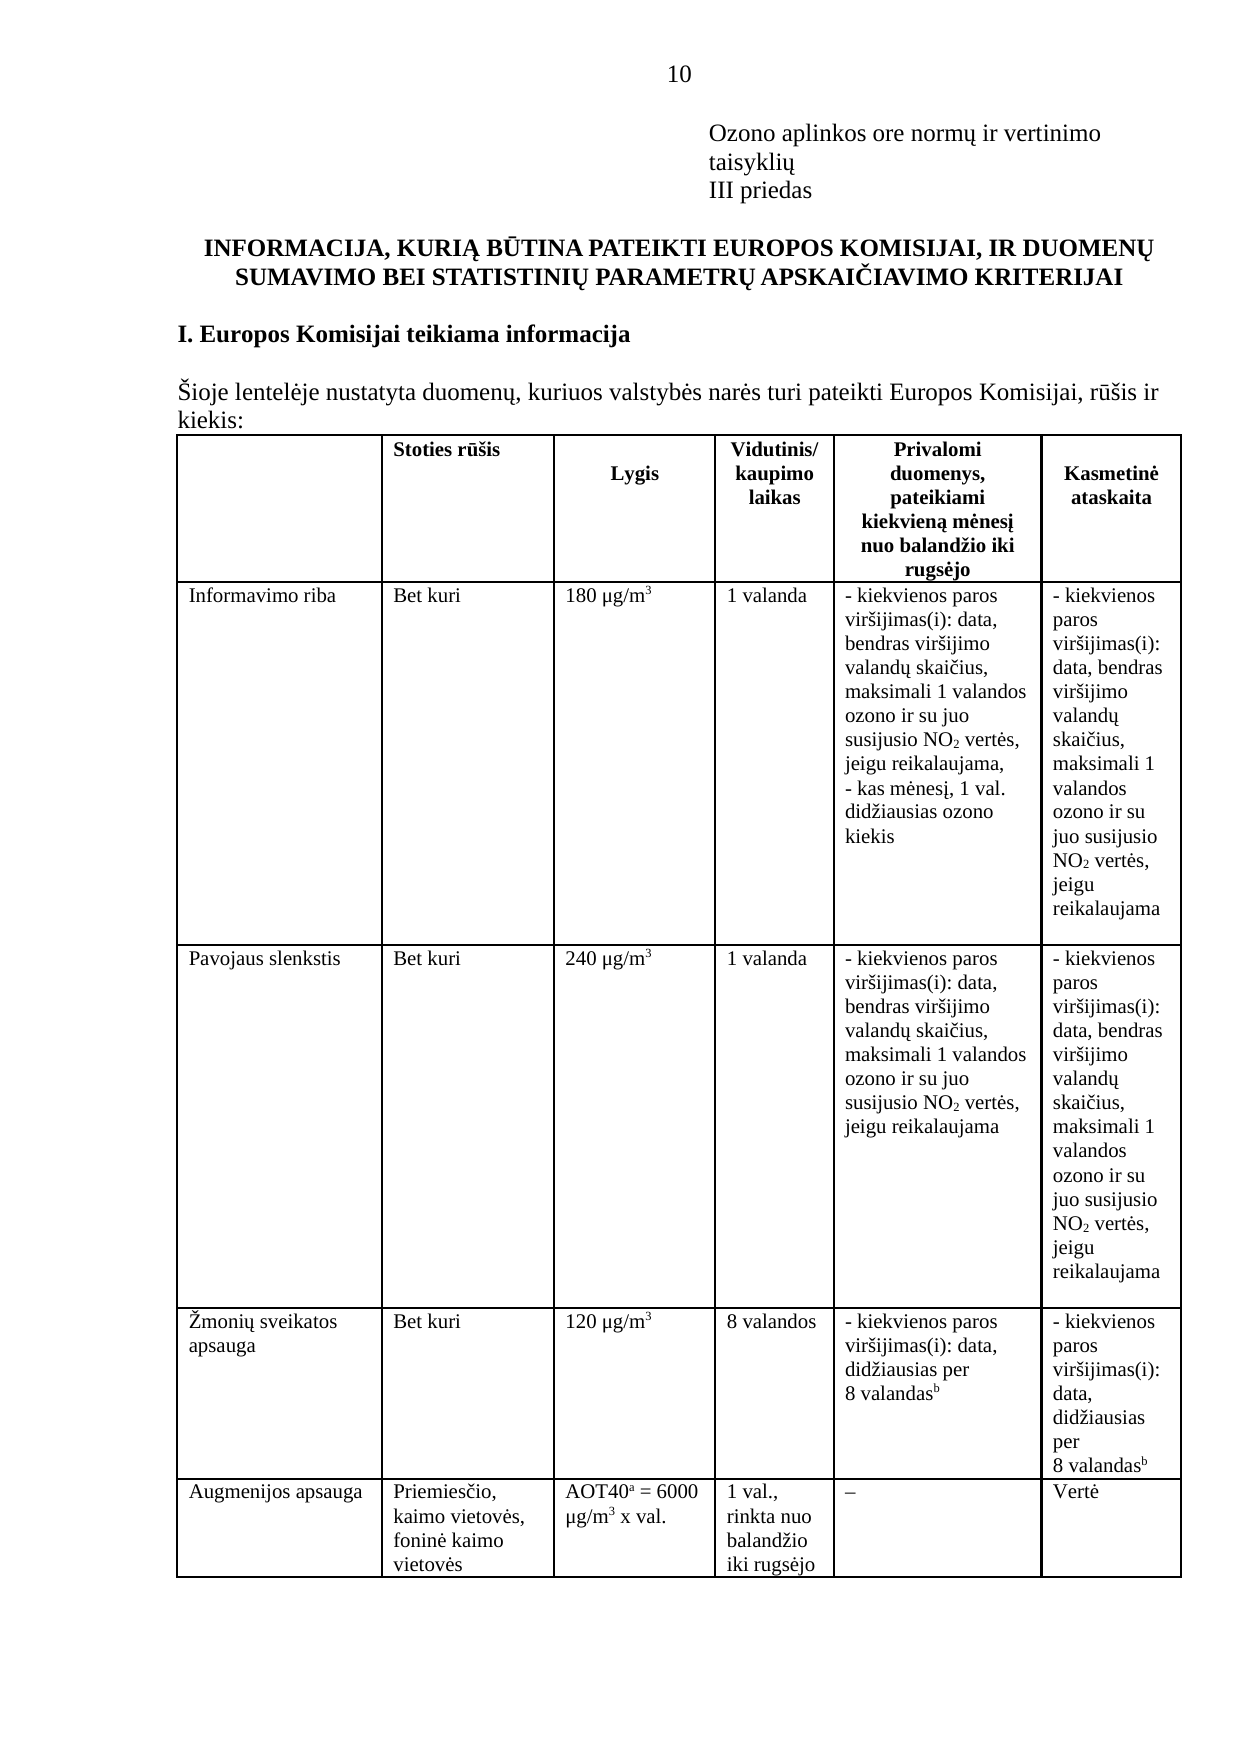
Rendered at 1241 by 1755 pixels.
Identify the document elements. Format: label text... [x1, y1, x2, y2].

table_header Lygis [555, 436, 714, 581]
table_cell - kiekvienos paros viršijimas(i): data, bendras viršijimo valandų skaičius, maksimali 1 valandos ozono ir su juo susijusio NO2 vertės, jeigu reikalaujama, - kas mėnesį, 1 val. didžiausias ozono kiekis [835, 583, 1040, 944]
text taisyklių [177, 147, 1181, 176]
table_cell 8 valandos [716, 1309, 833, 1477]
text INFORMACIJA, KURIĄ BŪTINA PATEIKTI EUROPOS KOMISIJAI, IR DUOMENŲ SUMAVIMO BEI STATISTINIŲ PARAMETRŲ APSKAIČIAVIMO KRITERIJAI [177, 233, 1181, 291]
table_cell Augmenijos apsauga [178, 1480, 381, 1576]
table_header Privalomi duomenys, pateikiami kiekvieną mėnesį nuo balandžio iki rugsėjo [835, 436, 1040, 581]
table_header Vidutinis/ kaupimo laikas [716, 436, 833, 581]
table_cell 1 valanda [716, 946, 833, 1307]
table_cell – [835, 1480, 1040, 1576]
table_cell - kiekvienos paros viršijimas(i): data, didžiausias per 8 valandasb [1043, 1309, 1180, 1477]
table_cell - kiekvienos paros viršijimas(i): data, didžiausias per 8 valandasb [835, 1309, 1040, 1477]
table_cell - kiekvienos paros viršijimas(i): data, bendras viršijimo valandų skaičius, maksimali 1 valandos ozono ir su juo susijusio NO2 vertės, jeigu reikalaujama [1043, 583, 1180, 944]
table_header Kasmetinė ataskaita [1043, 436, 1180, 581]
table_cell - kiekvienos paros viršijimas(i): data, bendras viršijimo valandų skaičius, maksimali 1 valandos ozono ir su juo susijusio NO2 vertės, jeigu reikalaujama [1043, 946, 1180, 1307]
table_cell 1 val., rinkta nuo balandžio iki rugsėjo [716, 1480, 833, 1576]
table_cell Bet kuri [383, 946, 553, 1307]
table_cell 180 μg/m3 [555, 583, 714, 944]
table_cell AOT40a = 6000 μg/m3 x val. [555, 1480, 714, 1576]
text Šioje lentelėje nustatyta duomenų, kuriuos valstybės narės turi pateikti Europos Komisijai, rūšis ir kiekis: [177, 377, 1181, 434]
text III priedas [177, 176, 1181, 204]
table_cell Vertė [1043, 1480, 1180, 1576]
table_cell Informavimo riba [178, 583, 381, 944]
text I. Europos Komisijai teikiama informacija [177, 319, 1181, 348]
table_cell Žmonių sveikatos apsauga [178, 1309, 381, 1477]
table_cell Bet kuri [383, 1309, 553, 1477]
table_cell - kiekvienos paros viršijimas(i): data, bendras viršijimo valandų skaičius, maksimali 1 valandos ozono ir su juo susijusio NO2 vertės, jeigu reikalaujama [835, 946, 1040, 1307]
table_header Stoties rūšis [383, 436, 553, 581]
table_cell 240 μg/m3 [555, 946, 714, 1307]
table_cell 120 μg/m3 [555, 1309, 714, 1477]
table_cell Bet kuri [383, 583, 553, 944]
table_cell Pavojaus slenkstis [178, 946, 381, 1307]
table_cell 1 valanda [716, 583, 833, 944]
table_header [178, 436, 381, 581]
table_cell Priemiesčio, kaimo vietovės, foninė kaimo vietovės [383, 1480, 553, 1576]
text Ozono aplinkos ore normų ir vertinimo [709, 118, 1181, 147]
